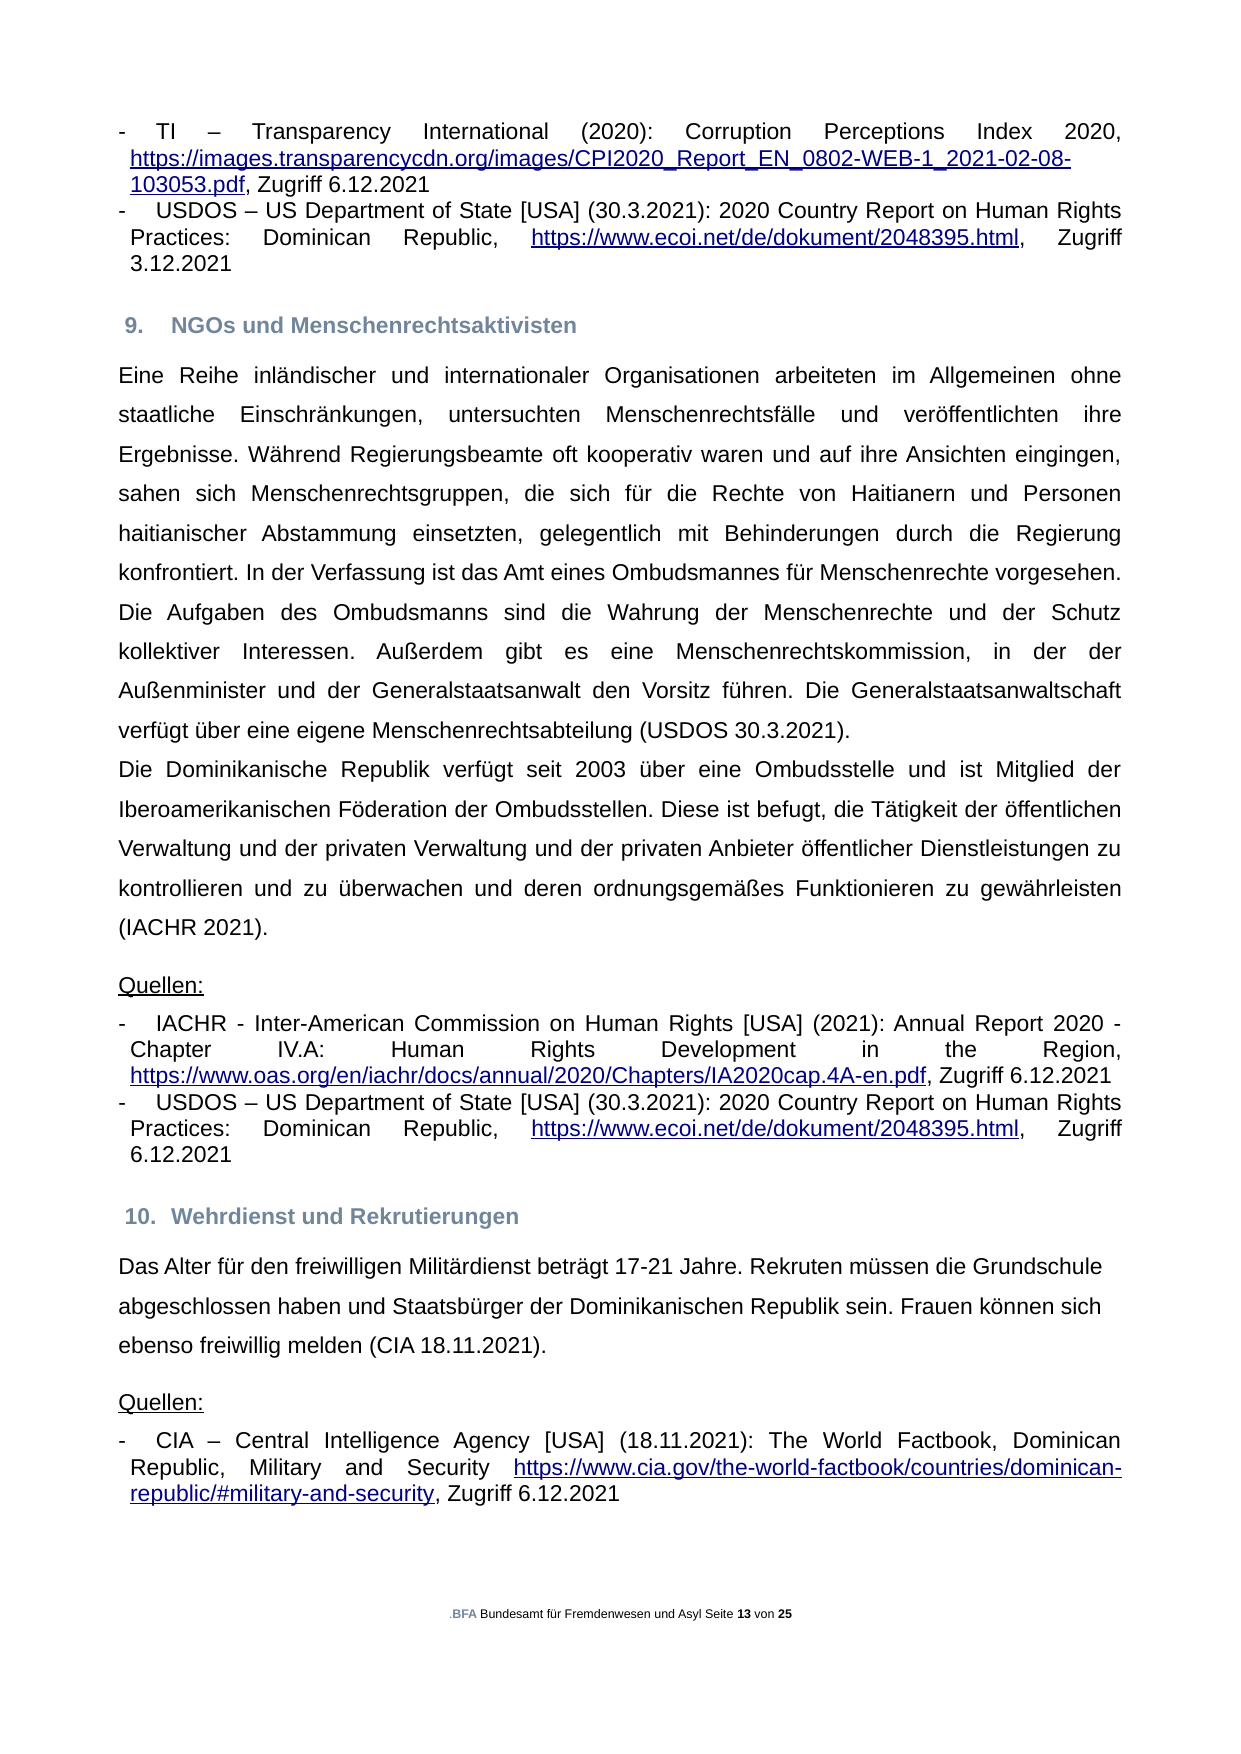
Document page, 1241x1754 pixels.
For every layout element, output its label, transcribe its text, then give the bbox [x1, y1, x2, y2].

list IACHR - Inter-American Commission on Human Rights [USA] (2021): Annual Report 2020 - Chapter IV.A: Human Rights Development in the Region, https://www.oas.org/en/iachr/docs/annual/2020/Chapters/IA2020cap.4A-en.pdf, Zugriff 6.12.2021 [118, 1010, 1122, 1089]
subtitle NGOs und Menschenrechtsaktivisten [118, 312, 1112, 338]
list TI – Transparency International (2020): Corruption Perceptions Index 2020, https://images.transparencycdn.org/images/CPI2020_Report_EN_0802-WEB-1_2021-02-08-103053.pdf, Zugriff 6.12.2021 [118, 118, 1122, 197]
list USDOS – US Department of State [USA] (30.3.2021): 2020 Country Report on Human Rights Practices: Dominican Republic, https://www.ecoi.net/de/dokument/2048395.html, Zugriff 3.12.2021 [118, 197, 1122, 276]
text Das Alter für den freiwilligen Militärdienst beträgt 17-21 Jahre. Rekruten müssen die Grundschule abgeschlossen haben und Staatsbürger der Dominikanischen Republik sein. Frauen können sich ebenso freiwillig melden (CIA 18.11.2021). [118, 1253, 1122, 1358]
text Eine Reihe inländischer und internationaler Organisationen arbeiteten im Allgemeinen ohne staatliche Einschränkungen, untersuchten Menschenrechtsfälle und veröffentlichten ihre Ergebnisse. Während Regierungsbeamte oft kooperativ waren und auf ihre Ansichten eingingen, sahen sich Menschenrechtsgruppen, die sich für die Rechte von Haitianern und Personen haitianischer Abstammung einsetzten, gelegentlich mit Behinderungen durch die Regierung konfrontiert. In der Verfassung ist das Amt eines Ombudsmannes für Menschenrechte vorgesehen. Die Aufgaben des Ombudsmanns sind die Wahrung der Menschenrechte und der Schutz kollektiver Interessen. Außerdem gibt es eine Menschenrechtskommission, in der der Außenminister und der Generalstaatsanwalt den Vorsitz führen. Die Generalstaatsanwaltschaft verfügt über eine eigene Menschenrechtsabteilung (USDOS 30.3.2021). [118, 362, 1122, 743]
text Die Dominikanische Republik verfügt seit 2003 über eine Ombudsstelle und ist Mitglied der Iberoamerikanischen Föderation der Ombudsstellen. Diese ist befugt, die Tätigkeit der öffentlichen Verwaltung und der privaten Verwaltung und der privaten Anbieter öffentlicher Dienstleistungen zu kontrollieren und zu überwachen und deren ordnungsgemäßes Funktionieren zu gewährleisten (IACHR 2021). [118, 756, 1122, 941]
text Quellen: [118, 972, 1122, 998]
list CIA – Central Intelligence Agency [USA] (18.11.2021): The World Factbook, Dominican Republic, Military and Security https://www.cia.gov/the-world-factbook/countries/dominican-republic/#military-and-security, Zugriff 6.12.2021 [118, 1427, 1122, 1507]
text Quellen: [118, 1389, 1122, 1416]
list USDOS – US Department of State [USA] (30.3.2021): 2020 Country Report on Human Rights Practices: Dominican Republic, https://www.ecoi.net/de/dokument/2048395.html, Zugriff 6.12.2021 [118, 1089, 1122, 1168]
subtitle Wehrdienst und Rekrutierungen [118, 1203, 1112, 1229]
